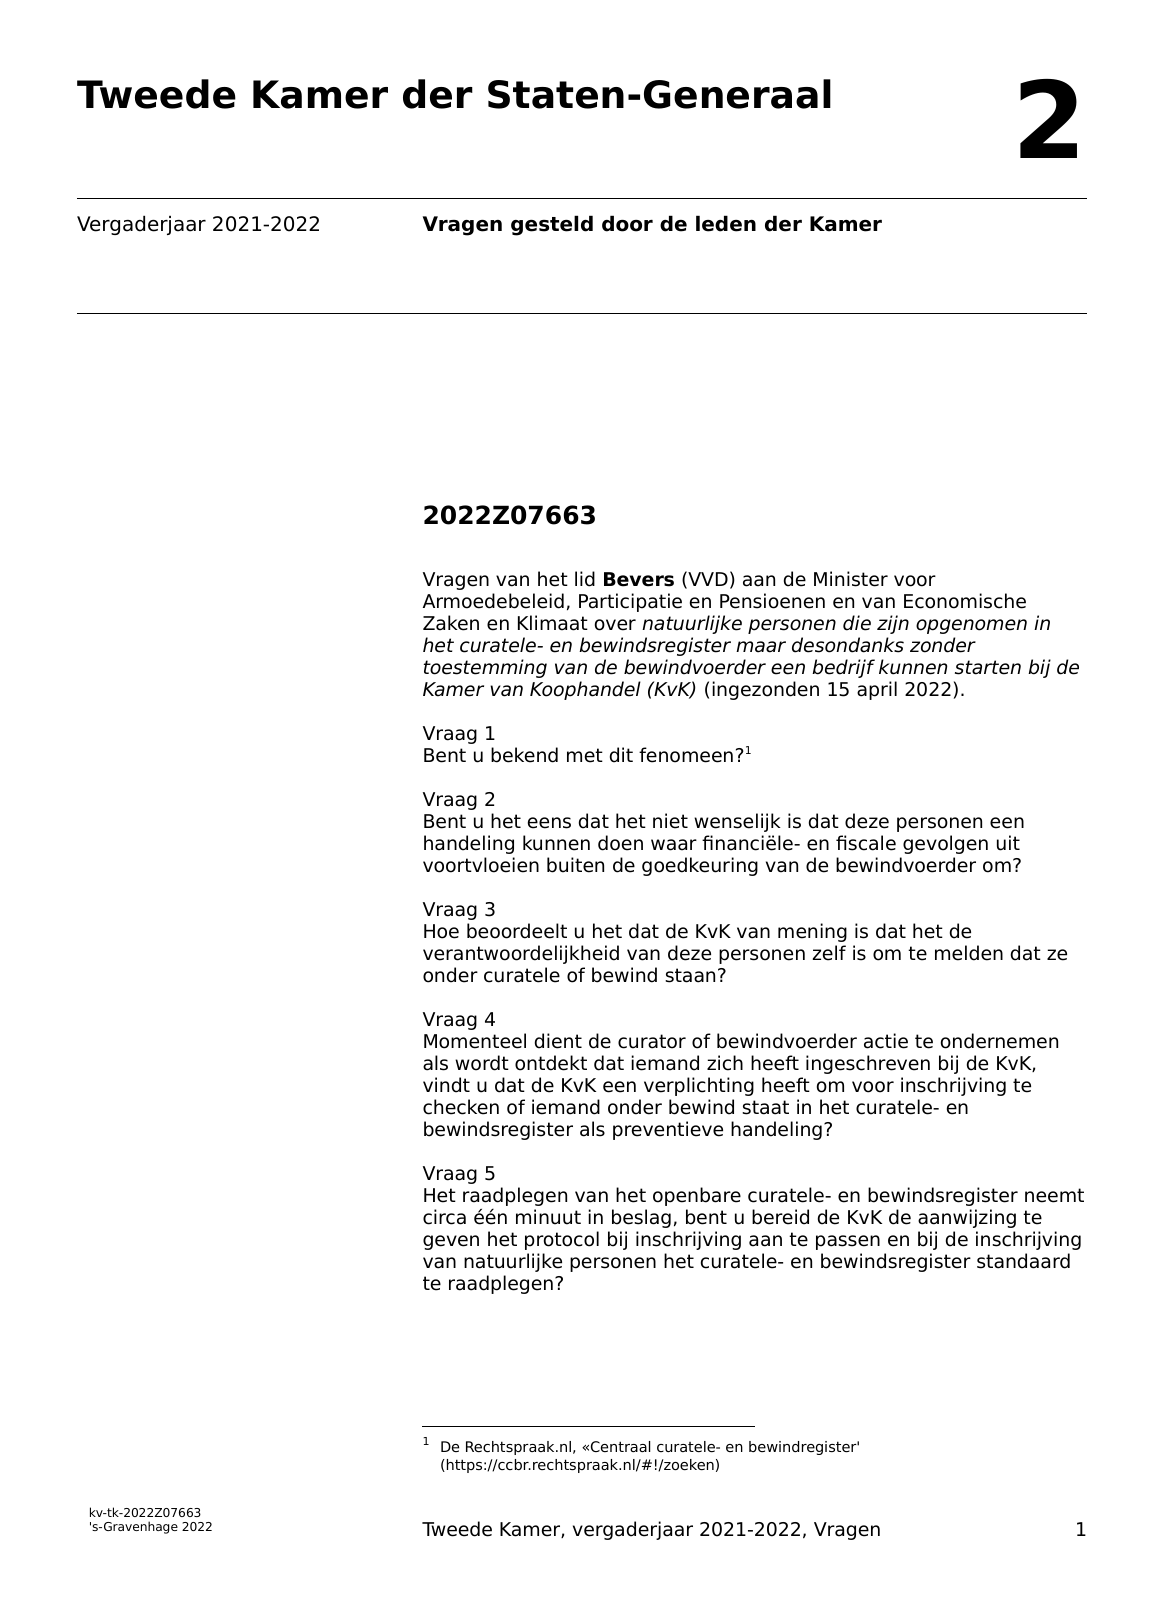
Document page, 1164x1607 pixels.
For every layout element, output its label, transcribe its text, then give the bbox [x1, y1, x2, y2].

text Vraag 2 [422, 789, 1087, 811]
text Bent u het eens dat het niet wenselijk is dat deze personen een handeling kunnen doen waar financiële- en fiscale gevolgen uit voortvloeien buiten de goedkeuring van de bewindvoerder om? [422, 811, 1087, 877]
text Vraag 1 [422, 723, 1087, 745]
text Vragen van het lid Bevers (VVD) aan de Minister voor Armoedebeleid, Participatie en Pensioenen en van Economische Zaken en Klimaat over natuurlijke personen die zijn opgenomen in het curatele- en bewindsregister maar desondanks zonder toestemming van de bewindvoerder een bedrijf kunnen starten bij de Kamer van Koophandel (KvK) (ingezonden 15 april 2022). [422, 569, 1087, 701]
text De Rechtspraak.nl, «Centraal curatele- en bewindregister' (https://ccbr.rechtspraak.nl/#!/zoeken) [422, 1435, 1087, 1474]
text 2022Z07663 [422, 501, 1087, 531]
text Vraag 3 [422, 899, 1087, 921]
text 's-Gravenhage 2022 [88, 1520, 323, 1534]
text Vraag 5 [422, 1163, 1087, 1185]
text Hoe beoordeelt u het dat de KvK van mening is dat het de verantwoordelijkheid van deze personen zelf is om te melden dat ze onder curatele of bewind staan? [422, 921, 1087, 987]
text Het raadplegen van het openbare curatele- en bewindsregister neemt circa één minuut in beslag, bent u bereid de KvK de aanwijzing te geven het protocol bij inschrijving aan te passen en bij de inschrijving van natuurlijke personen het curatele- en bewindsregister standaard te raadplegen? [422, 1185, 1087, 1295]
table_cell Vergaderjaar 2021-2022 [77, 199, 422, 313]
table_cell Vragen gesteld door de leden der Kamer [422, 199, 1087, 313]
text Momenteel dient de curator of bewindvoerder actie te ondernemen als wordt ontdekt dat iemand zich heeft ingeschreven bij de KvK, vindt u dat de KvK een verplichting heeft om voor inschrijving te checken of iemand onder bewind staat in het curatele- en bewindsregister als preventieve handeling? [422, 1031, 1087, 1141]
table_header 2 [886, 59, 1087, 198]
table_header Tweede Kamer der Staten-Generaal [77, 59, 886, 198]
text Bent u bekend met dit fenomeen? [422, 745, 1087, 767]
text Vraag 4 [422, 1009, 1087, 1031]
text kv-tk-2022Z07663 [88, 1506, 323, 1520]
